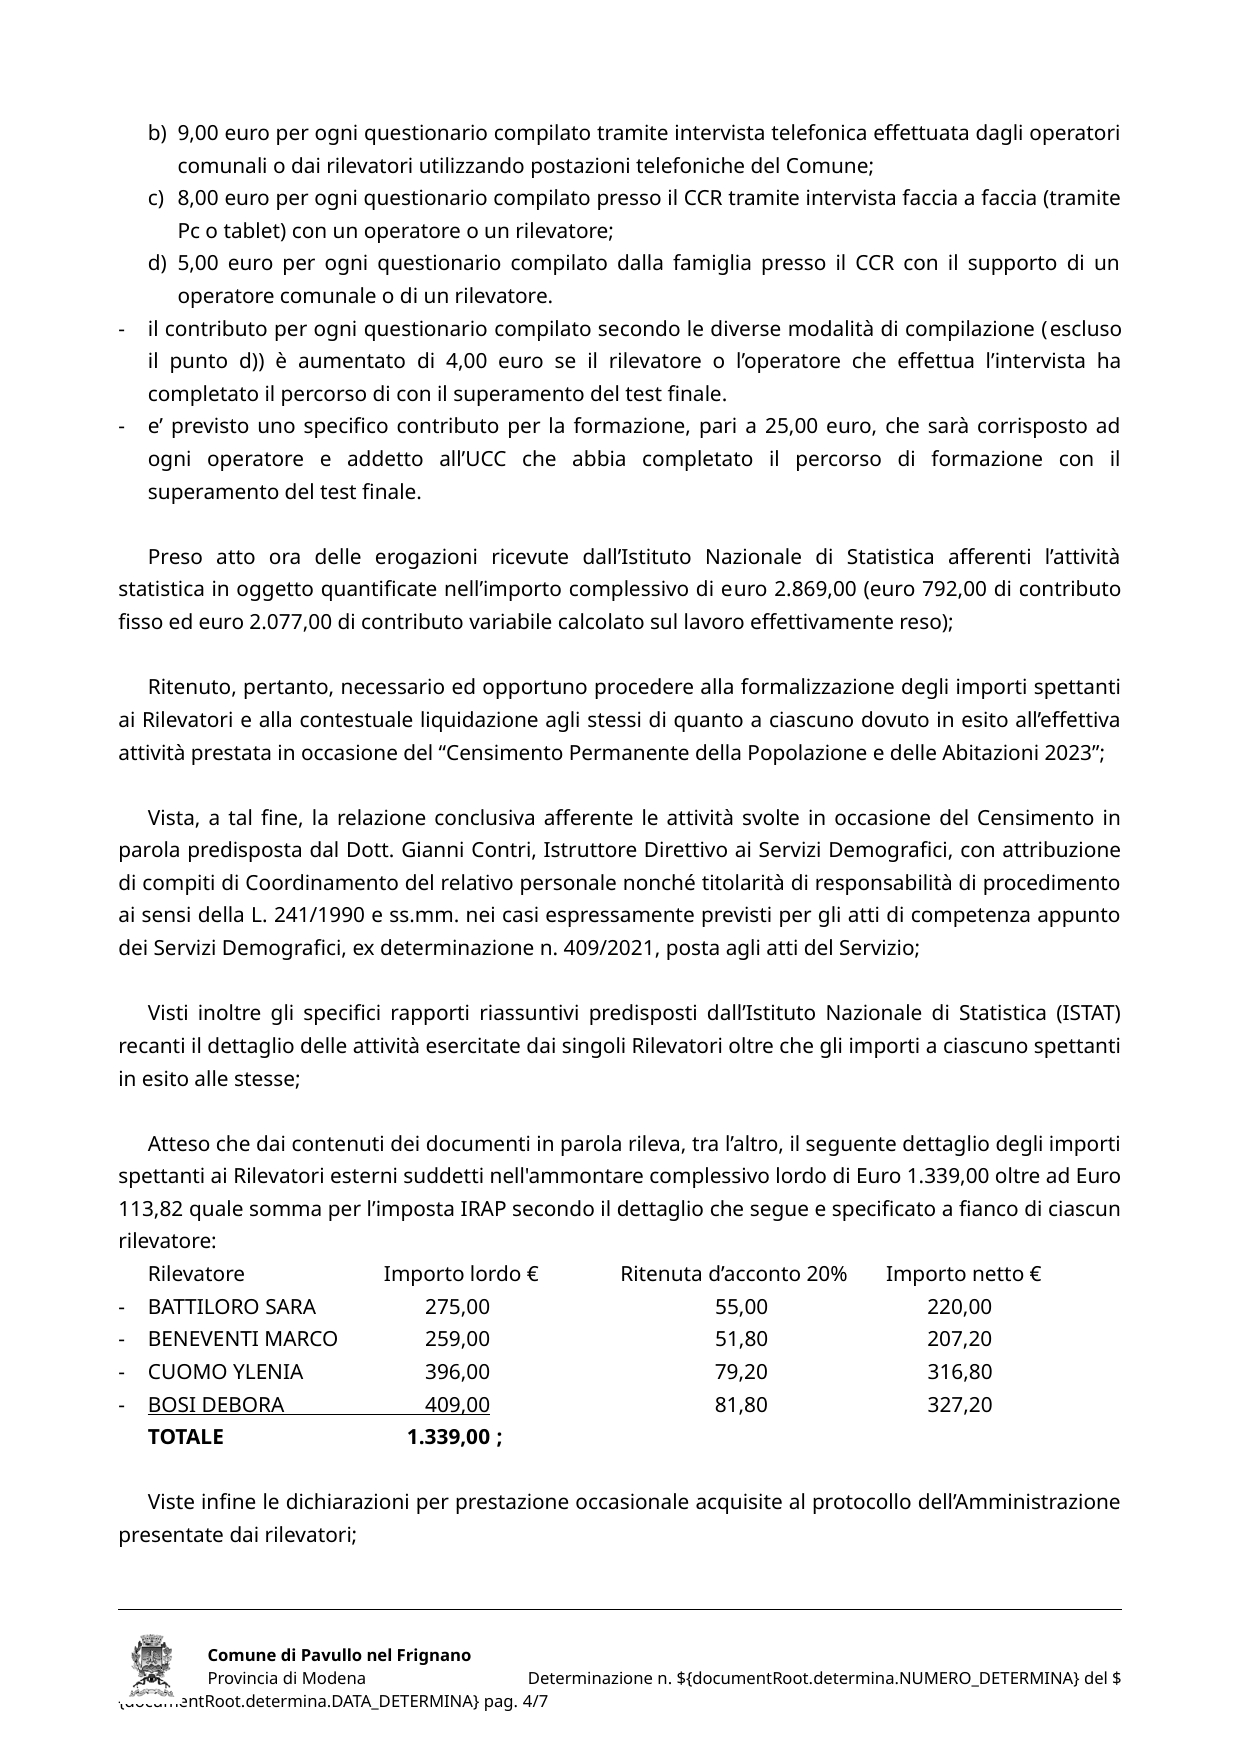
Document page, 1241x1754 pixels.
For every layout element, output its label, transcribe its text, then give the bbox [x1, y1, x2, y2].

list e’ previsto uno specifico contributo per la formazione, pari a 25,00 euro, che sarà corrisposto ad ogni operatore e addetto all’UCC che abbia completato il percorso di formazione con il superamento del test finale. [118, 412, 1122, 505]
list Rilevatore Importo lordo € Ritenuta d’acconto 20% Importo netto € [118, 1259, 1122, 1288]
list BOSI DEBORA 409,00 81,80 327,20 [118, 1390, 1122, 1418]
list BATTILORO SARA 275,00 55,00 220,00 [118, 1292, 1122, 1320]
list 8,00 euro per ogni questionario compilato presso il CCR tramite intervista faccia a faccia (tramite Pc o tablet) con un operatore o un rilevatore; [148, 183, 1122, 244]
text TOTALE 1.339,00 ; [148, 1422, 1122, 1451]
picture [120, 1631, 183, 1704]
text Ritenuto, pertanto, necessario ed opportuno procedere alla formalizzazione degli importi spettanti ai Rilevatori e alla contestuale liquidazione agli stessi di quanto a ciascuno dovuto in esito all’effettiva attività prestata in occasione del “Censimento Permanente della Popolazione e delle Abitazioni 2023”; [118, 672, 1122, 766]
text Viste infine le dichiarazioni per prestazione occasionale acquisite al protocollo dell’Amministrazione presentate dai rilevatori; [118, 1487, 1122, 1548]
list 9,00 euro per ogni questionario compilato tramite intervista telefonica effettuata dagli operatori comunali o dai rilevatori utilizzando postazioni telefoniche del Comune; [148, 118, 1122, 179]
text Vista, a tal fine, la relazione conclusiva afferente le attività svolte in occasione del Censimento in parola predisposta dal Dott. Gianni Contri, Istruttore Direttivo ai Servizi Demografici, con attribuzione di compiti di Coordinamento del relativo personale nonché titolarità di responsabilità di procedimento ai sensi della L. 241/1990 e ss.mm. nei casi espressamente previsti per gli atti di competenza appunto dei Servizi Demografici, ex determinazione n. 409/2021, posta agli atti del Servizio; [118, 803, 1122, 962]
list il contributo per ogni questionario compilato secondo le diverse modalità di compilazione (escluso il punto d)) è aumentato di 4,00 euro se il rilevatore o l’operatore che effettua l’intervista ha completato il percorso di con il superamento del test finale. [118, 314, 1122, 407]
list 5,00 euro per ogni questionario compilato dalla famiglia presso il CCR con il supporto di un operatore comunale o di un rilevatore. [148, 248, 1122, 309]
text Visti inoltre gli specifici rapporti riassuntivi predisposti dall’Istituto Nazionale di Statistica (ISTAT) recanti il dettaglio delle attività esercitate dai singoli Rilevatori oltre che gli importi a ciascuno spettanti in esito alle stesse; [118, 998, 1122, 1092]
text Preso atto ora delle erogazioni ricevute dall’Istituto Nazionale di Statistica afferenti l’attività statistica in oggetto quantificate nell’importo complessivo di euro 2.869,00 (euro 792,00 di contributo fisso ed euro 2.077,00 di contributo variabile calcolato sul lavoro effettivamente reso); [118, 542, 1122, 636]
list CUOMO YLENIA 396,00 79,20 316,80 [118, 1357, 1122, 1386]
text Atteso che dai contenuti dei documenti in parola rileva, tra l’altro, il seguente dettaglio degli importi spettanti ai Rilevatori esterni suddetti nell'ammontare complessivo lordo di Euro 1.339,00 oltre ad Euro 113,82 quale somma per l’imposta IRAP secondo il dettaglio che segue e specificato a fianco di ciascun rilevatore: [118, 1129, 1122, 1255]
list BENEVENTI MARCO 259,00 51,80 207,20 [118, 1324, 1122, 1353]
